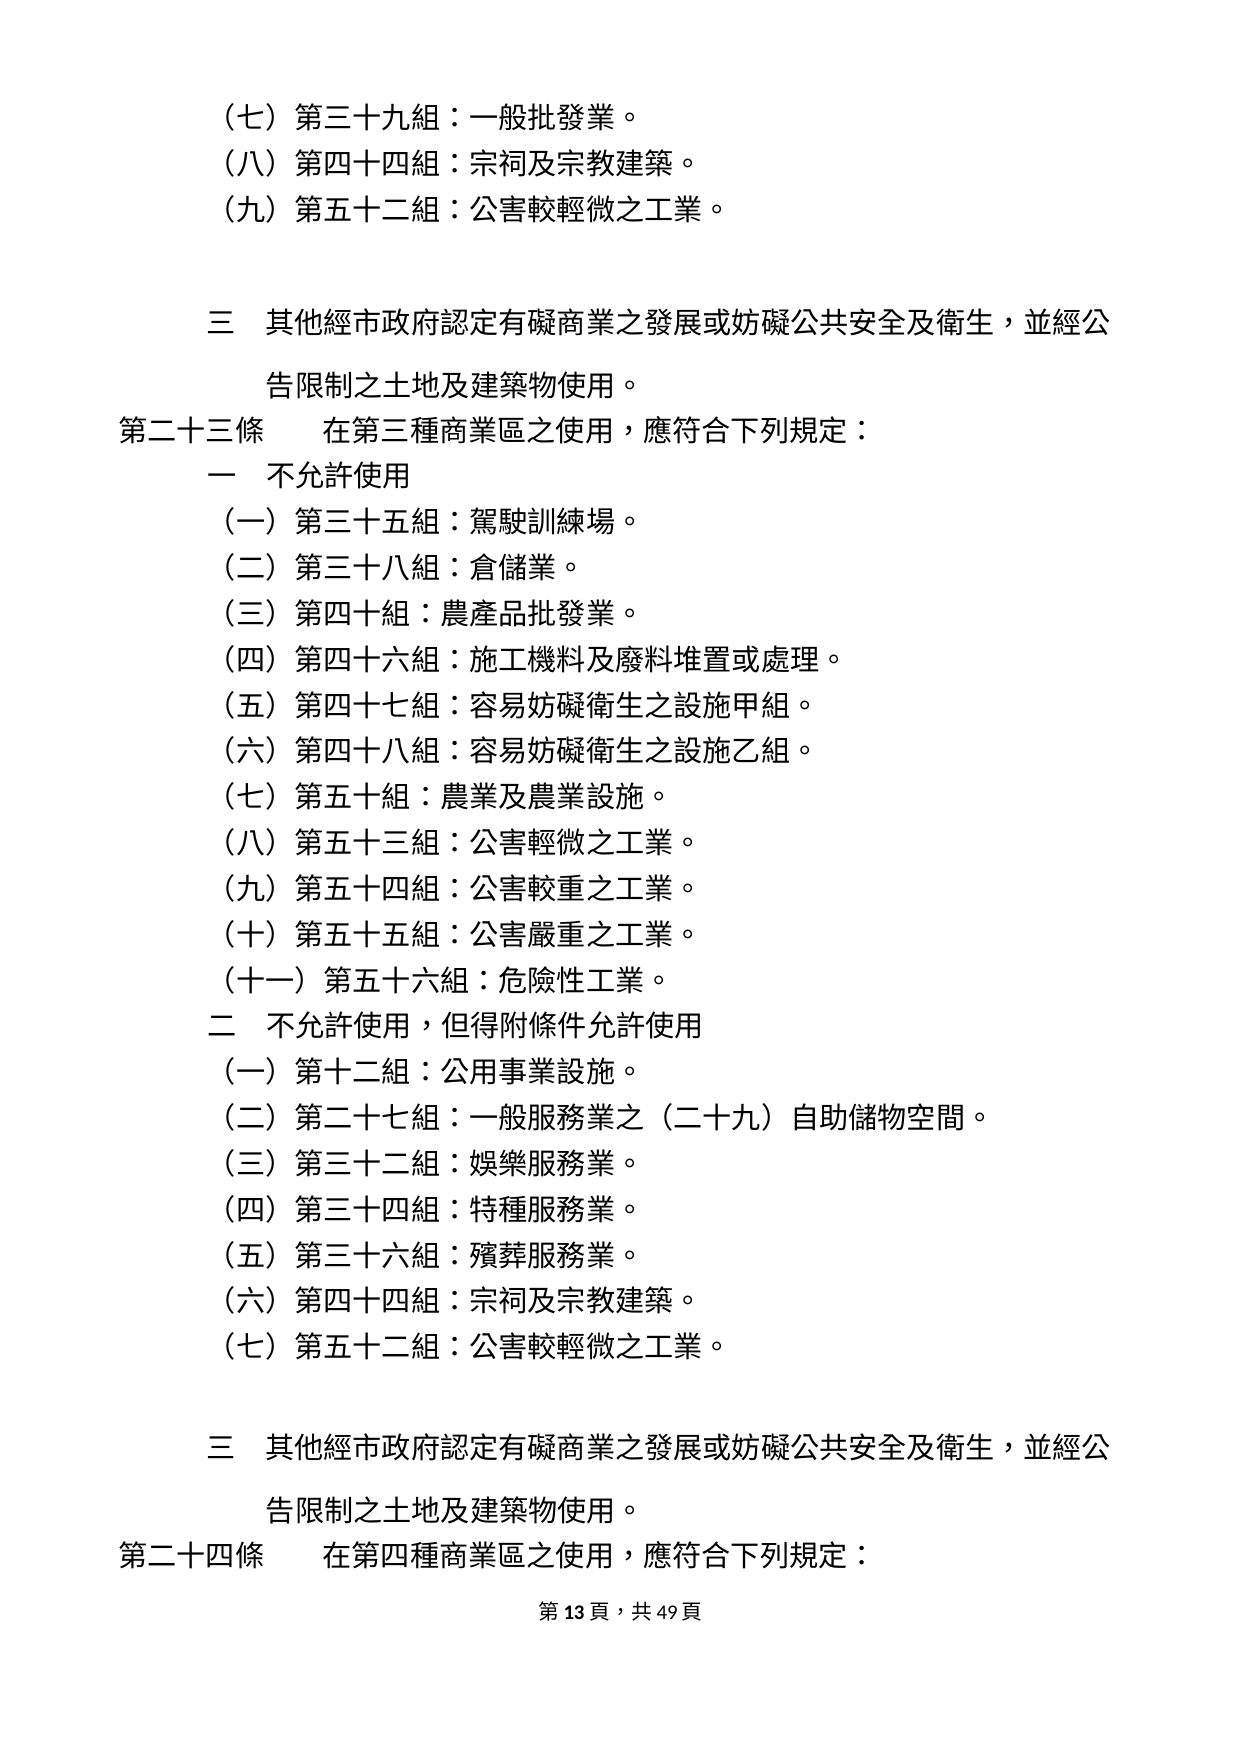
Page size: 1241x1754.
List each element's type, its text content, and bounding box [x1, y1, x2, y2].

text （三）第三十二組：娛樂服務業。 [207, 1138, 1122, 1183]
text （二）第二十七組：一般服務業之（二十九）自助儲物空間。 [207, 1092, 1122, 1138]
text （九）第五十二組：公害較輕微之工業。 [207, 183, 1122, 229]
text （九）第五十四組：公害較重之工業。 [207, 863, 1122, 908]
text 二 不允許使用，但得附條件允許使用 [208, 1000, 1122, 1046]
text 三 其他經市政府認定有礙商業之發展或妨礙公共安全及衛生，並經公告限制之土地及建築物使用。 [207, 279, 1122, 404]
text （十）第五十五組：公害嚴重之工業。 [207, 908, 1122, 954]
text （四）第四十六組：施工機料及廢料堆置或處理。 [207, 633, 1122, 679]
text （六）第四十八組：容易妨礙衛生之設施乙組。 [207, 725, 1122, 771]
text （二）第三十八組：倉儲業。 [207, 542, 1122, 588]
text （七）第五十組：農業及農業設施。 [207, 771, 1122, 817]
text （三）第四十組：農產品批發業。 [207, 588, 1122, 633]
text （七）第五十二組：公害較輕微之工業。 [207, 1321, 1122, 1367]
text （七）第三十九組：一般批發業。 [207, 92, 1122, 138]
text （八）第四十四組：宗祠及宗教建築。 [207, 138, 1122, 183]
text （一）第三十五組：駕駛訓練場。 [207, 496, 1122, 542]
text （一）第十二組：公用事業設施。 [207, 1046, 1122, 1092]
text （五）第四十七組：容易妨礙衛生之設施甲組。 [207, 679, 1122, 725]
text （五）第三十六組：殯葬服務業。 [207, 1229, 1122, 1275]
text （四）第三十四組：特種服務業。 [207, 1183, 1122, 1229]
text （六）第四十四組：宗祠及宗教建築。 [207, 1275, 1122, 1321]
text （十一）第五十六組：危險性工業。 [207, 954, 1122, 1000]
text 三 其他經市政府認定有礙商業之發展或妨礙公共安全及衛生，並經公告限制之土地及建築物使用。 [207, 1404, 1122, 1529]
text 一 不允許使用 [208, 450, 1122, 496]
text 第二十三條 在第三種商業區之使用，應符合下列規定： [118, 404, 1122, 450]
text 第二十四條 在第四種商業區之使用，應符合下列規定： [118, 1529, 1122, 1575]
text （八）第五十三組：公害輕微之工業。 [207, 817, 1122, 863]
